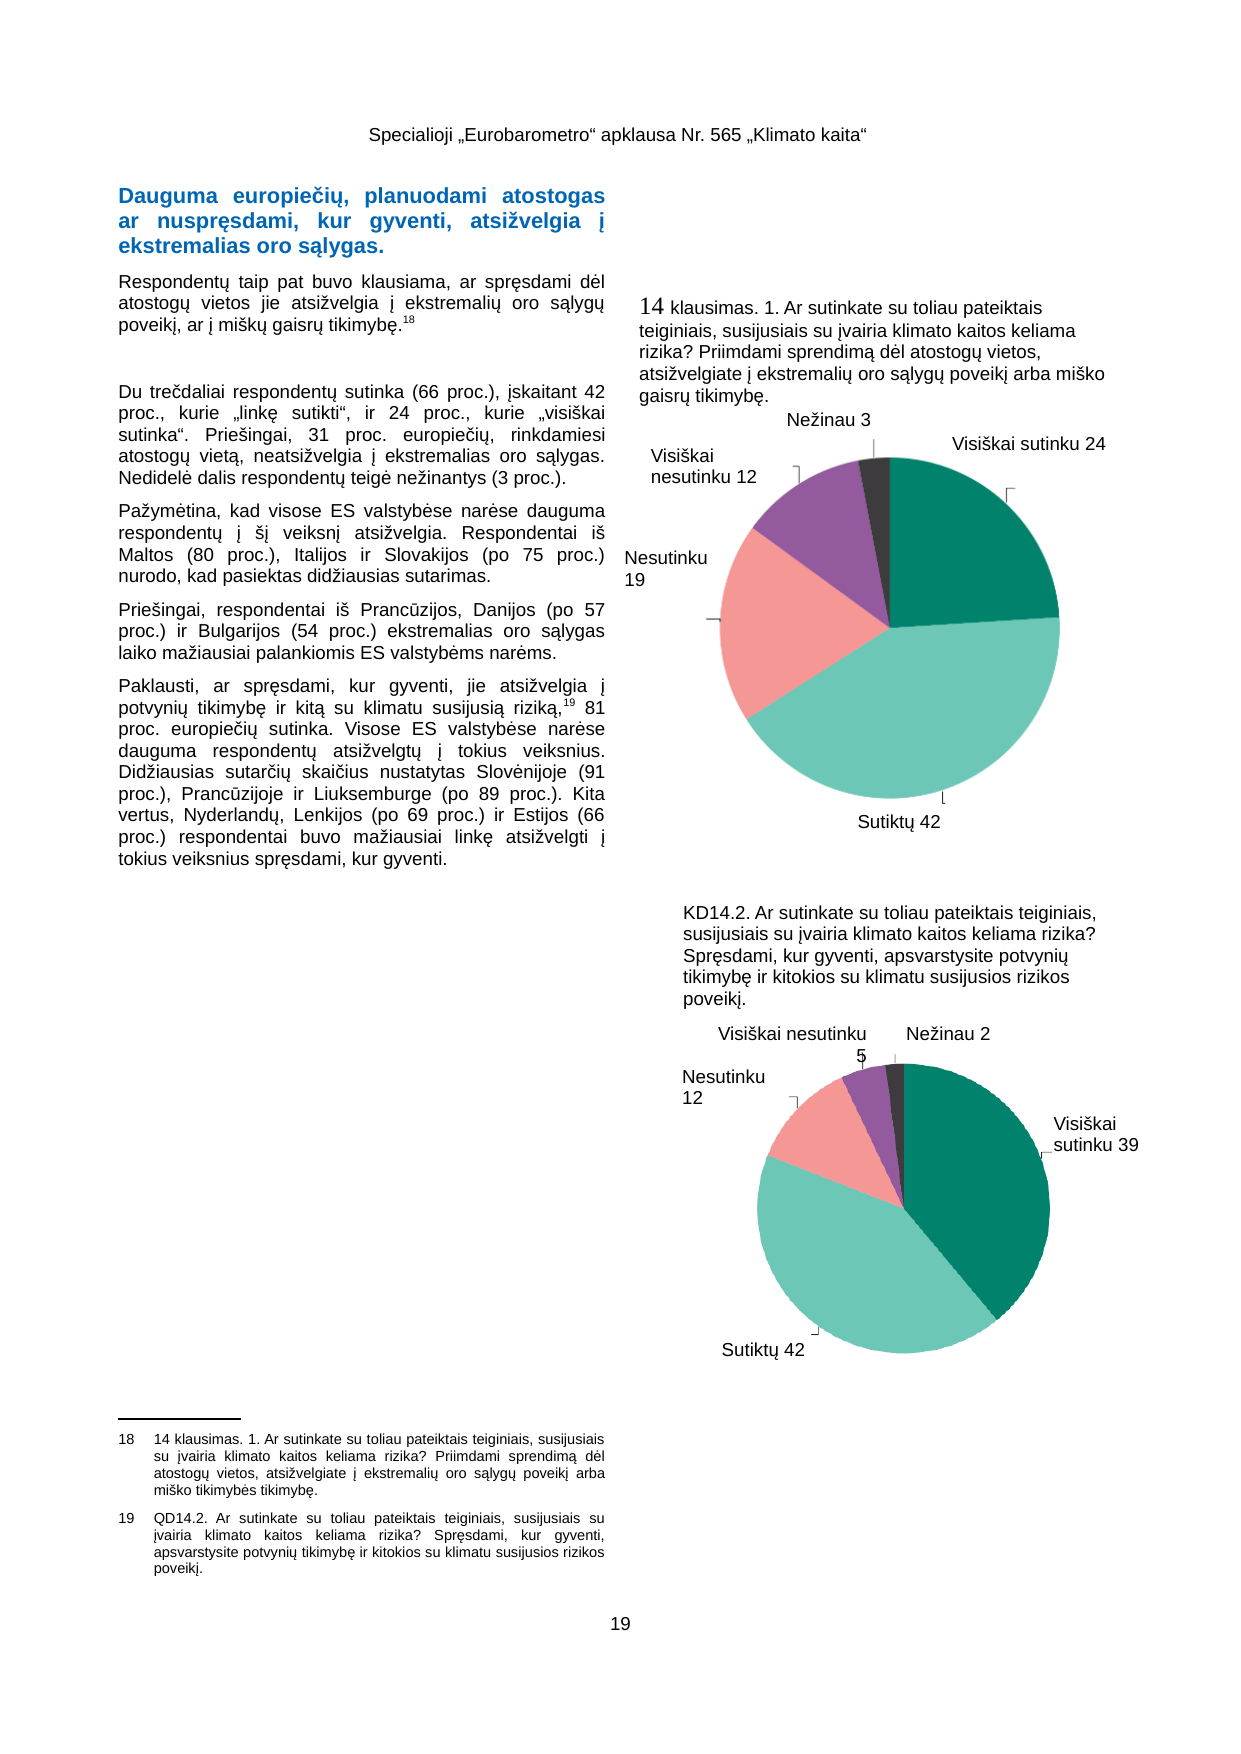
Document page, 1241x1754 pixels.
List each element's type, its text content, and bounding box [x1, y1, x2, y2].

text Dauguma europiečių, planuodami atostogas ar nuspręsdami, kur gyventi, atsižvelgia į ekstremalias oro sąlygas. [118, 183, 605, 259]
picture [737, 1039, 1058, 1360]
text 14 klausimas. 1. Ar sutinkate su toliau pateiktais teiginiais, susijusiais su įvairia klimato kaitos keliama rizika? Priimdami sprendimą dėl atostogų vietos, atsižvelgiate į ekstremalių oro sąlygų poveikį arba miško tikimybės tikimybę. [118, 1431, 605, 1498]
text QD14.2. Ar sutinkate su toliau pateiktais teiginiais, susijusiais su įvairia klimato kaitos keliama rizika? Spręsdami, kur gyventi, apsvarstysite potvynių tikimybę ir kitokios su klimatu susijusios rizikos poveikį. [118, 1510, 605, 1577]
text Paklausti, ar spręsdami, kur gyventi, jie atsižvelgia į potvynių tikimybę ir kitą su klimatu susijusią riziką, 81 proc. europiečių sutinka. Visose ES valstybėse narėse dauguma respondentų atsižvelgtų į tokius veiksnius. Didžiausias sutarčių skaičius nustatytas Slovėnijoje (91 proc.), Prancūzijoje ir Liuksemburge (po 89 proc.). Kita vertus, Nyderlandų, Lenkijos (po 69 proc.) ir Estijos (66 proc.) respondentai buvo mažiausiai linkę atsižvelgti į tokius veiksnius spręsdami, kur gyventi. [118, 675, 605, 869]
text Respondentų taip pat buvo klausiama, ar spręsdami dėl atostogų vietos jie atsižvelgia į ekstremalių oro sąlygų poveikį, ar į miškų gaisrų tikimybę. [118, 271, 605, 335]
text Pažymėtina, kad visose ES valstybėse narėse dauguma respondentų į šį veiksnį atsižvelgia. Respondentai iš Maltos (80 proc.), Italijos ir Slovakijos (po 75 proc.) nurodo, kad pasiektas didžiausias sutarimas. [118, 500, 605, 586]
text Priešingai, respondentai iš Prancūzijos, Danijos (po 57 proc.) ir Bulgarijos (54 proc.) ekstremalias oro sąlygas laiko mažiausiai palankiomis ES valstybėms narėms. [118, 598, 605, 663]
picture [689, 431, 1064, 804]
text Du trečdaliai respondentų sutinka (66 proc.), įskaitant 42 proc., kurie „linkę sutikti“, ir 24 proc., kurie „visiškai sutinka“. Priešingai, 31 proc. europiečių, rinkdamiesi atostogų vietą, neatsižvelgia į ekstremalias oro sąlygas. Nedidelė dalis respondentų teigė nežinantys (3 proc.). [118, 381, 605, 488]
